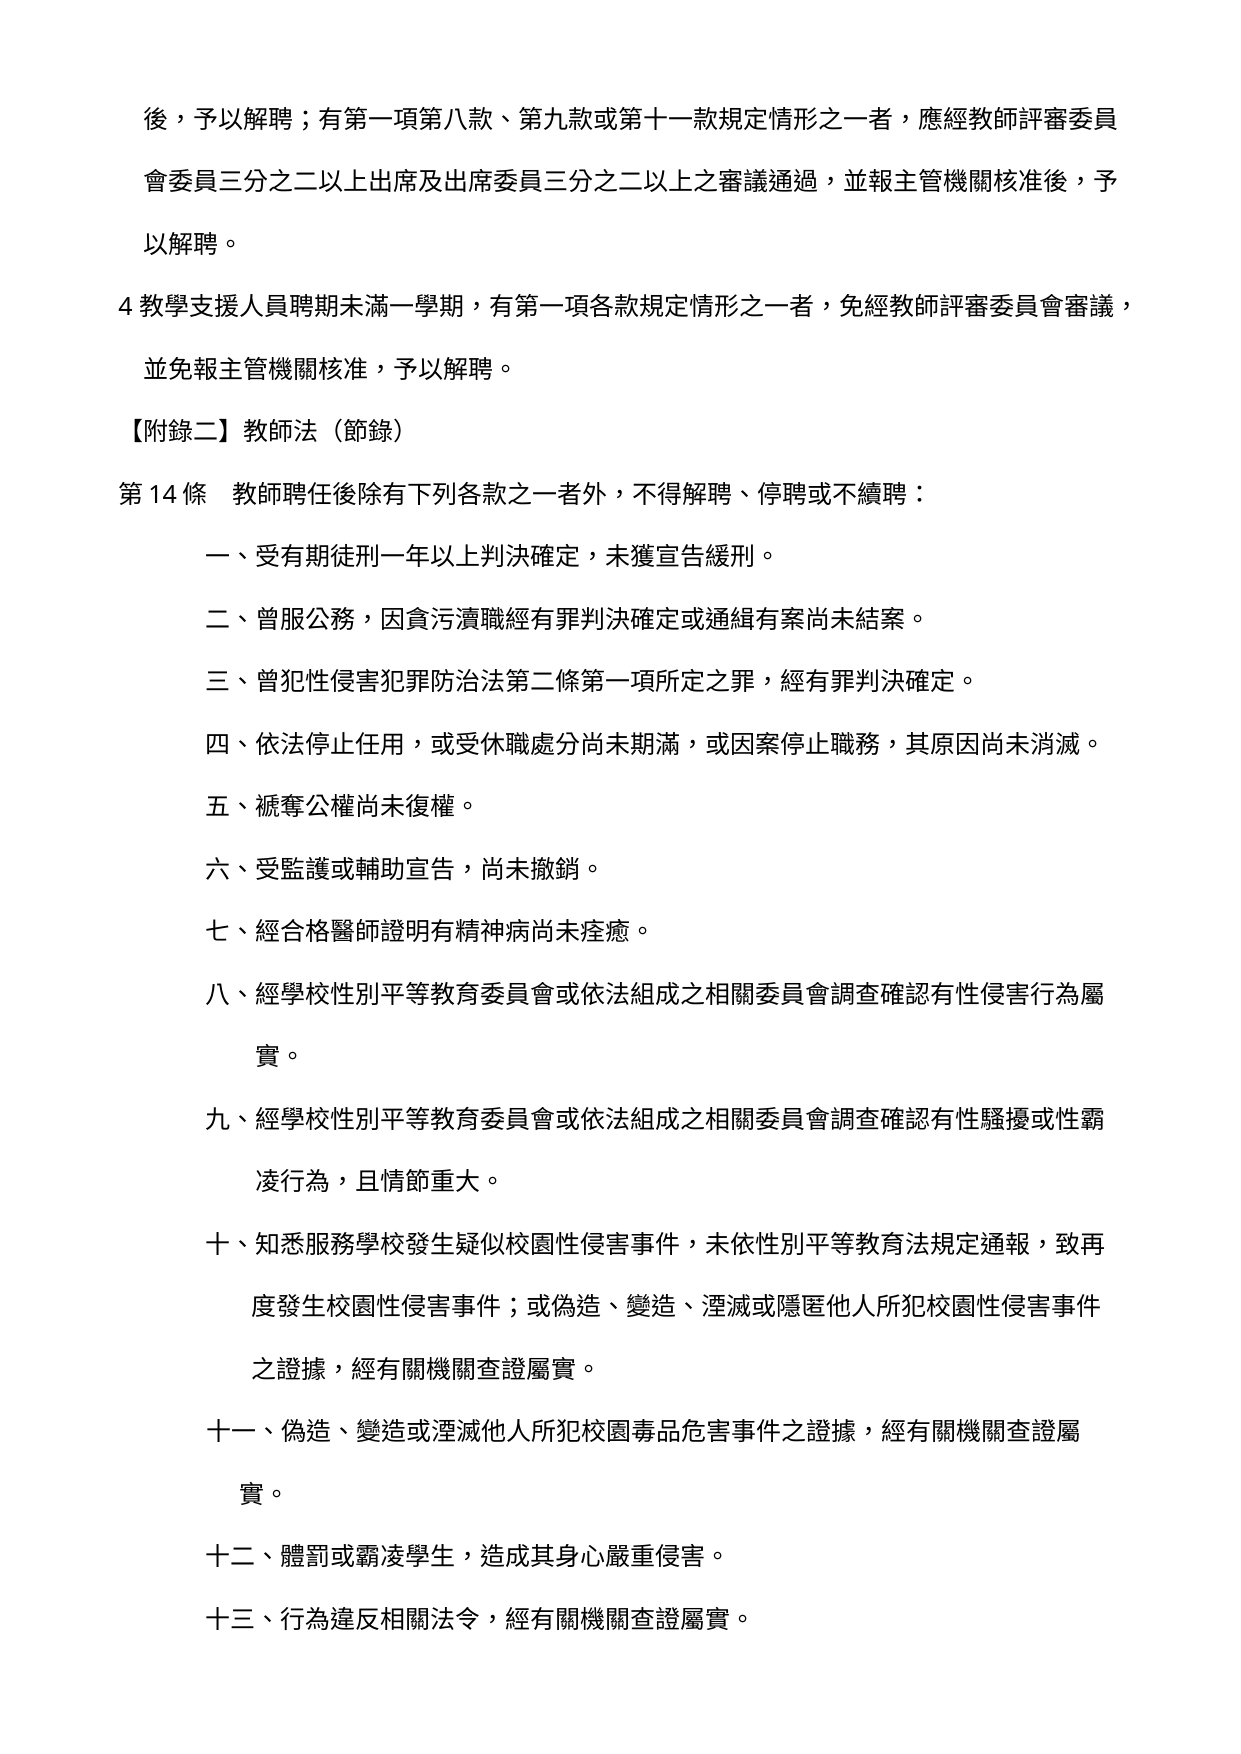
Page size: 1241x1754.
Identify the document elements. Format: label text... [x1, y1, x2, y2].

text 【附錄二】教師法（節錄） [118, 398, 1122, 461]
text 二、曾服公務，因貪污瀆職經有罪判決確定或通緝有案尚未結案。 [118, 586, 1122, 648]
text 一、受有期徒刑一年以上判決確定，未獲宣告緩刑。 [118, 523, 1122, 586]
text 十一、偽造、變造或湮滅他人所犯校園毒品危害事件之證據，經有關機關查證屬 [207, 1398, 1122, 1461]
text 八、經學校性別平等教育委員會或依法組成之相關委員會調查確認有性侵害行為屬實。 [206, 961, 1122, 1086]
text 十三、行為違反相關法令，經有關機關查證屬實。 [118, 1586, 1122, 1648]
text 六、受監護或輔助宣告，尚未撤銷。 [118, 836, 1122, 898]
text 十二、體罰或霸凌學生，造成其身心嚴重侵害。 [118, 1523, 1122, 1586]
text 七、經合格醫師證明有精神病尚未痊癒。 [118, 898, 1122, 961]
text 九、經學校性別平等教育委員會或依法組成之相關委員會調查確認有性騷擾或性霸凌行為，且情節重大。 [206, 1086, 1122, 1211]
text 實。 [207, 1461, 1122, 1523]
text 第14條 教師聘任後除有下列各款之一者外，不得解聘、停聘或不續聘： [118, 461, 1122, 523]
text 後，予以解聘；有第一項第八款、第九款或第十一款規定情形之一者，應經教師評審委員會委員三分之二以上出席及出席委員三分之二以上之審議通過，並報主管機關核准後，予以解聘。 [118, 86, 1122, 273]
text 四、依法停止任用，或受休職處分尚未期滿，或因案停止職務，其原因尚未消滅。 [118, 711, 1122, 773]
text 4 教學支援人員聘期未滿一學期，有第一項各款規定情形之一者，免經教師評審委員會審議，並免報主管機關核准，予以解聘。 [118, 273, 1122, 398]
text 三、曾犯性侵害犯罪防治法第二條第一項所定之罪，經有罪判決確定。 [118, 648, 1122, 711]
text 十、知悉服務學校發生疑似校園性侵害事件，未依性別平等教育法規定通報，致再度發生校園性侵害事件；或偽造、變造、湮滅或隱匿他人所犯校園性侵害事件之證據，經有關機關查證屬實。 [206, 1211, 1122, 1398]
text 五、褫奪公權尚未復權。 [118, 773, 1122, 836]
